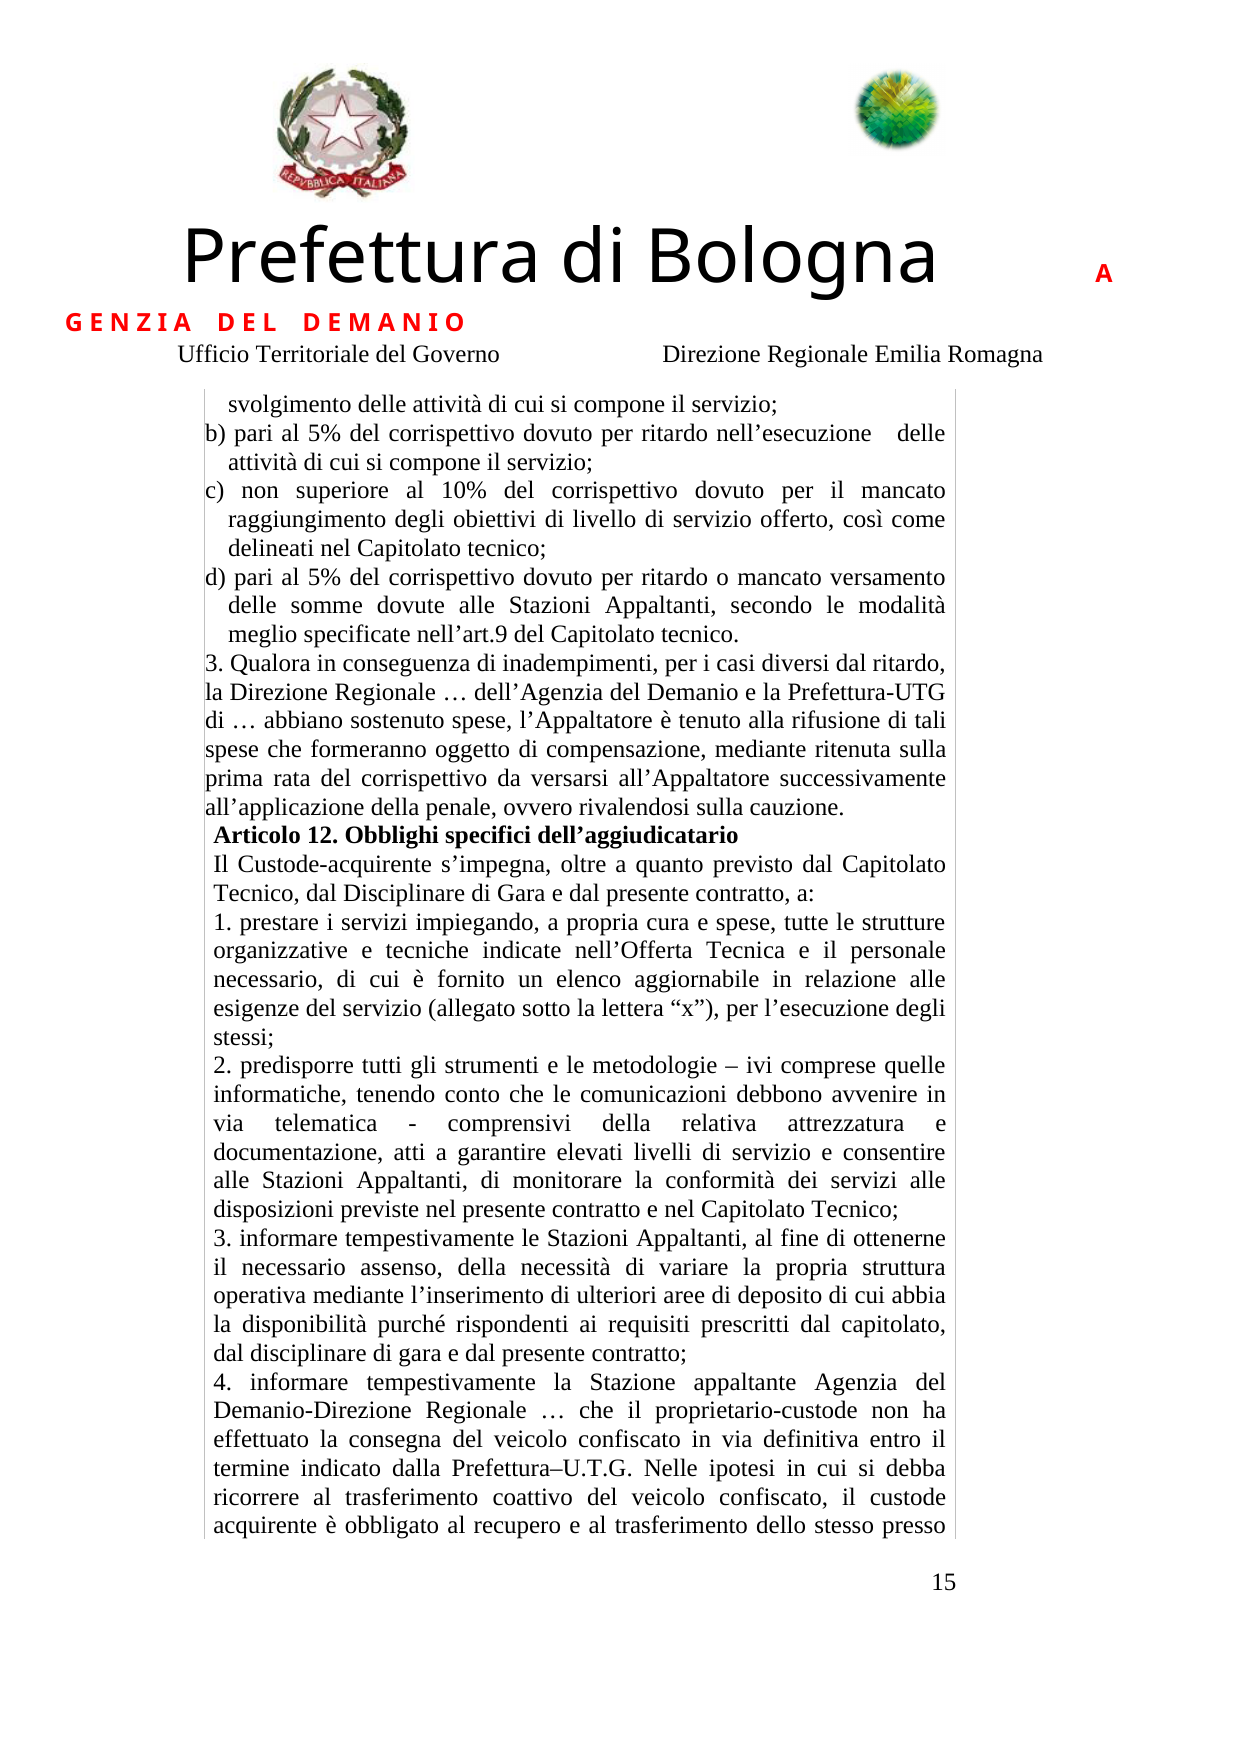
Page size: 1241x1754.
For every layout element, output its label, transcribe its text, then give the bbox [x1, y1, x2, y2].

text c) non superiore al 10% del corrispettivo dovuto per il mancato raggiungimento degli obiettivi di livello di servizio offerto, così come delineati nel Capitolato tecnico; [205, 475, 955, 562]
text Il Custode-acquirente s’impegna, oltre a quanto previsto dal Capitolato Tecnico, dal Disciplinare di Gara e dal presente contratto, a: [205, 849, 955, 907]
text b) pari al 5% del corrispettivo dovuto per ritardo nell’esecuzione delle attività di cui si compone il servizio; [205, 418, 955, 475]
text Articolo 12. Obblighi specifici dell’aggiudicatario [205, 820, 955, 849]
text 3. Qualora in conseguenza di inadempimenti, per i casi diversi dal ritardo, la Direzione Regionale … dell’Agenzia del Demanio e la Prefettura-UTG di … abbiano sostenuto spese, l’Appaltatore è tenuto alla rifusione di tali spese che formeranno oggetto di compensazione, mediante ritenuta sulla prima rata del corrispettivo da versarsi all’Appaltatore successivamente all’applicazione della penale, ovvero rivalendosi sulla cauzione. [205, 648, 955, 820]
text d) pari al 5% del corrispettivo dovuto per ritardo o mancato versamento delle somme dovute alle Stazioni Appaltanti, secondo le modalità meglio specificate nell’art.9 del Capitolato tecnico. [205, 562, 955, 648]
text 2. predisporre tutti gli strumenti e le metodologie – ivi comprese quelle informatiche, tenendo conto che le comunicazioni debbono avvenire in via telematica - comprensivi della relativa attrezzatura e documentazione, atti a garantire elevati livelli di servizio e consentire alle Stazioni Appaltanti, di monitorare la conformità dei servizi alle disposizioni previste nel presente contratto e nel Capitolato Tecnico; [205, 1050, 955, 1223]
text 1. prestare i servizi impiegando, a propria cura e spese, tutte le strutture organizzative e tecniche indicate nell’Offerta Tecnica e il personale necessario, di cui è fornito un elenco aggiornabile in relazione alle esigenze del servizio (allegato sotto la lettera “x”), per l’esecuzione degli stessi; [205, 907, 955, 1050]
text 3. informare tempestivamente le Stazioni Appaltanti, al fine di ottenerne il necessario assenso, della necessità di variare la propria struttura operativa mediante l’inserimento di ulteriori aree di deposito di cui abbia la disponibilità purché rispondenti ai requisiti prescritti dal capitolato, dal disciplinare di gara e dal presente contratto; [205, 1223, 955, 1367]
text 4. informare tempestivamente la Stazione appaltante Agenzia del Demanio-Direzione Regionale … che il proprietario-custode non ha effettuato la consegna del veicolo confiscato in via definitiva entro il termine indicato dalla Prefettura–U.T.G. Nelle ipotesi in cui si debba ricorrere al trasferimento coattivo del veicolo confiscato, il custode acquirente è obbligato al recupero e al trasferimento dello stesso presso [205, 1367, 955, 1539]
text svolgimento delle attività di cui si compone il servizio; [205, 389, 955, 418]
